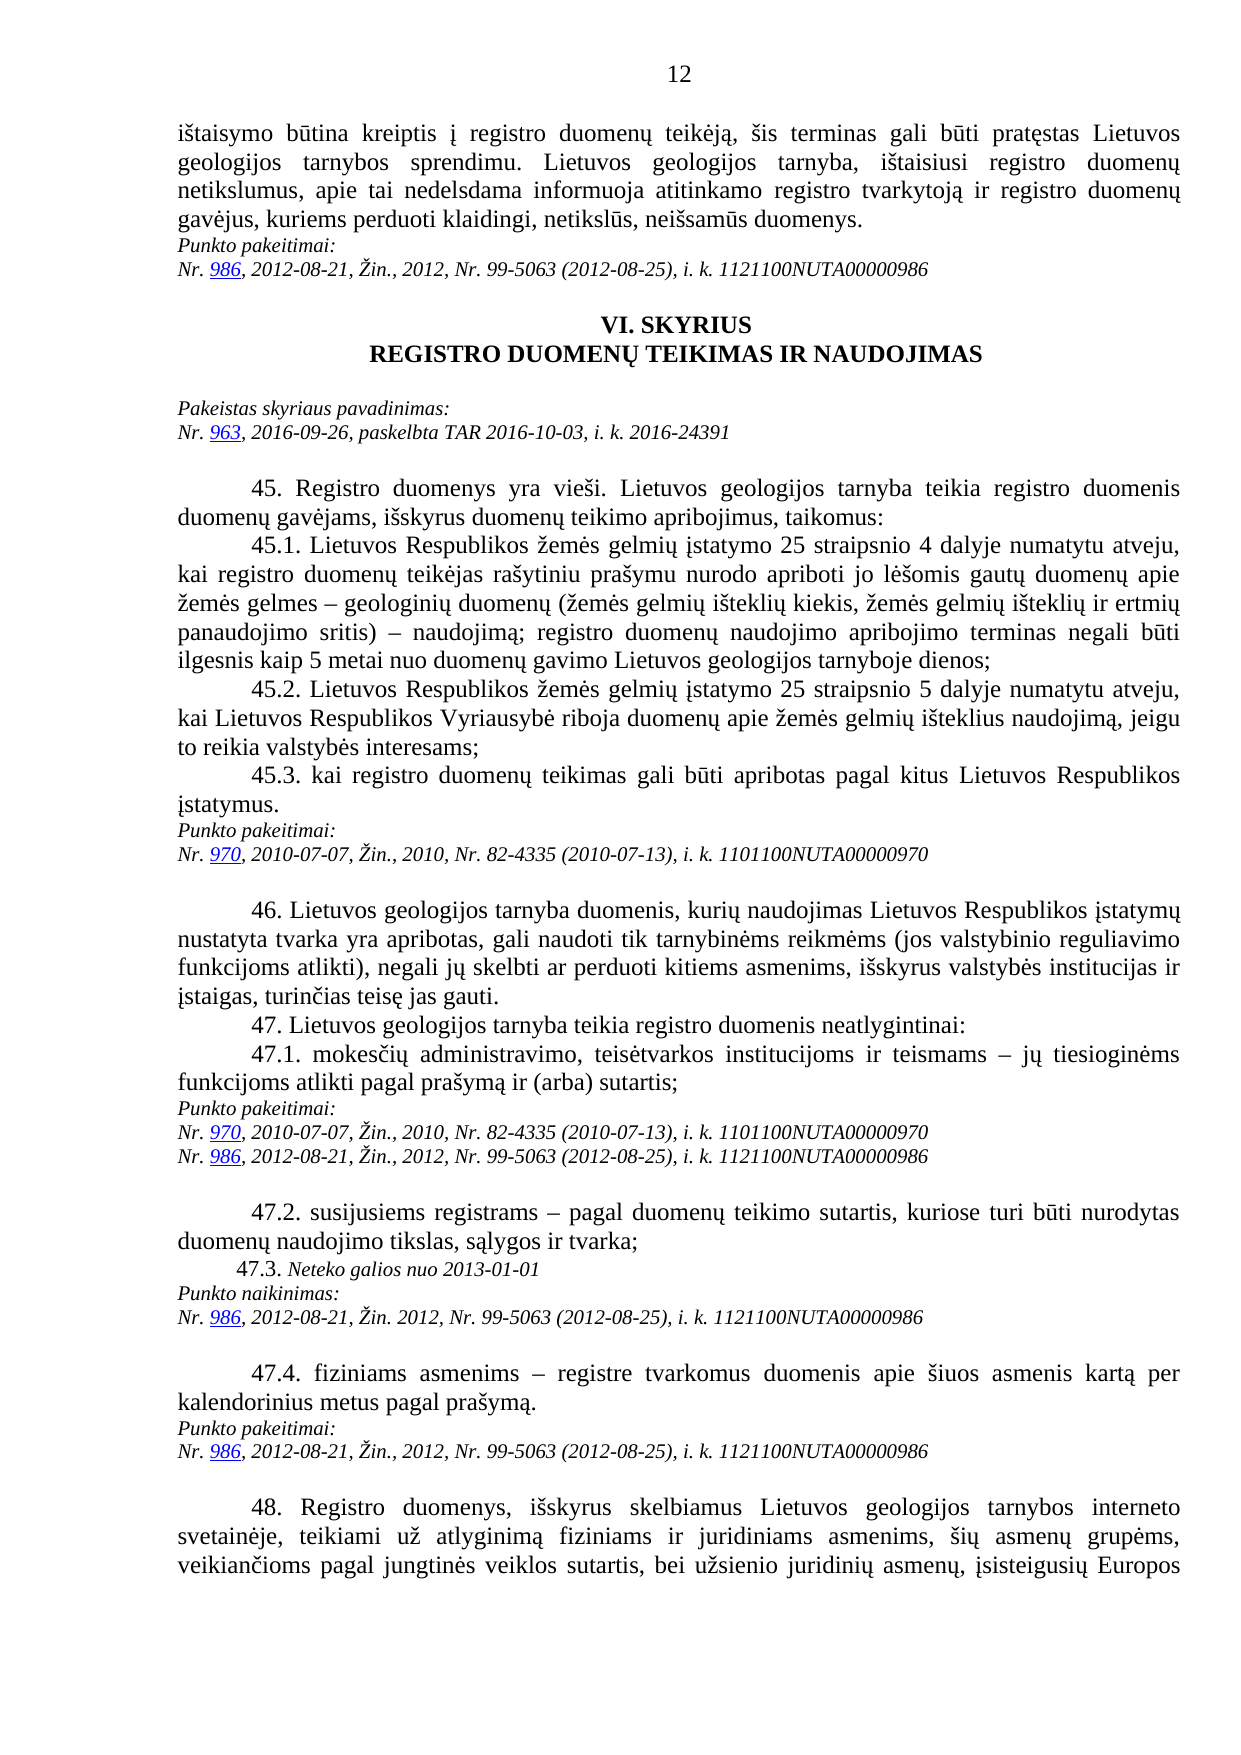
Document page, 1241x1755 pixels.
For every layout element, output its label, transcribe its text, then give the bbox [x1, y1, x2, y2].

text 48. Registro duomenys, išskyrus skelbiamus Lietuvos geologijos tarnybos interneto svetainėje, teikiami už atlyginimą fiziniams ir juridiniams asmenims, šių asmenų grupėms, veikiančioms pagal jungtinės veiklos sutartis, bei užsienio juridinių asmenų, įsisteigusių Europos [177, 1492, 1181, 1578]
text Punkto pakeitimai: [177, 233, 1181, 257]
text 45.2. Lietuvos Respublikos žemės gelmių įstatymo 25 straipsnio 5 dalyje numatytu atveju, kai Lietuvos Respublikos Vyriausybė riboja duomenų apie žemės gelmių išteklius naudojimą, jeigu to reikia valstybės interesams; [177, 674, 1181, 761]
text Punkto pakeitimai: [177, 1096, 1181, 1120]
text Punkto pakeitimai: [177, 1415, 1181, 1439]
text Nr. 986, 2012-08-21, Žin., 2012, Nr. 99-5063 (2012-08-25), i. k. 1121100NUTA00000986 [177, 257, 1181, 281]
text 47.4. fiziniams asmenims – registre tvarkomus duomenis apie šiuos asmenis kartą per kalendorinius metus pagal prašymą. [177, 1358, 1181, 1415]
text VI. SKYRIUS REGISTRO DUOMENŲ TEIKIMAS IR NAUDOJIMAS [177, 310, 1181, 367]
text 45.1. Lietuvos Respublikos žemės gelmių įstatymo 25 straipsnio 4 dalyje numatytu atveju, kai registro duomenų teikėjas rašytiniu prašymu nurodo apriboti jo lėšomis gautų duomenų apie žemės gelmes – geologinių duomenų (žemės gelmių išteklių kiekis, žemės gelmių išteklių ir ertmių panaudojimo sritis) – naudojimą; registro duomenų naudojimo apribojimo terminas negali būti ilgesnis kaip 5 metai nuo duomenų gavimo Lietuvos geologijos tarnyboje dienos; [177, 531, 1181, 674]
text Nr. 986, 2012-08-21, Žin., 2012, Nr. 99-5063 (2012-08-25), i. k. 1121100NUTA00000986 [177, 1144, 1181, 1168]
text Nr. 963, 2016-09-26, paskelbta TAR 2016-10-03, i. k. 2016-24391 [177, 420, 1181, 444]
text 47.2. susijusiems registrams – pagal duomenų teikimo sutartis, kuriose turi būti nurodytas duomenų naudojimo tikslas, sąlygos ir tvarka; [177, 1197, 1181, 1255]
text Pakeistas skyriaus pavadinimas: [177, 396, 1181, 420]
text Punkto naikinimas: [177, 1281, 1181, 1305]
text Punkto pakeitimai: [177, 818, 1181, 842]
text 45. Registro duomenys yra vieši. Lietuvos geologijos tarnyba teikia registro duomenis duomenų gavėjams, išskyrus duomenų teikimo apribojimus, taikomus: [177, 473, 1181, 531]
text 47.1. mokesčių administravimo, teisėtvarkos institucijoms ir teismams – jų tiesioginėms funkcijoms atlikti pagal prašymą ir (arba) sutartis; [177, 1039, 1181, 1096]
text Nr. 986, 2012-08-21, Žin., 2012, Nr. 99-5063 (2012-08-25), i. k. 1121100NUTA00000986 [177, 1439, 1181, 1463]
text ištaisymo būtina kreiptis į registro duomenų teikėją, šis terminas gali būti pratęstas Lietuvos geologijos tarnybos sprendimu. Lietuvos geologijos tarnyba, ištaisiusi registro duomenų netikslumus, apie tai nedelsdama informuoja atitinkamo registro tvarkytoją ir registro duomenų gavėjus, kuriems perduoti klaidingi, netikslūs, neišsamūs duomenys. [177, 118, 1181, 233]
text Nr. 970, 2010-07-07, Žin., 2010, Nr. 82-4335 (2010-07-13), i. k. 1101100NUTA00000970 [177, 1120, 1181, 1144]
text 46. Lietuvos geologijos tarnyba duomenis, kurių naudojimas Lietuvos Respublikos įstatymų nustatyta tvarka yra apribotas, gali naudoti tik tarnybinėms reikmėms (jos valstybinio reguliavimo funkcijoms atlikti), negali jų skelbti ar perduoti kitiems asmenims, išskyrus valstybės institucijas ir įstaigas, turinčias teisę jas gauti. [177, 895, 1181, 1010]
text Nr. 986, 2012-08-21, Žin. 2012, Nr. 99-5063 (2012-08-25), i. k. 1121100NUTA00000986 [177, 1305, 1181, 1329]
text 45.3. kai registro duomenų teikimas gali būti apribotas pagal kitus Lietuvos Respublikos įstatymus. [177, 761, 1181, 818]
text 47.3. Neteko galios nuo 2013-01-01 [177, 1255, 1181, 1281]
text Nr. 970, 2010-07-07, Žin., 2010, Nr. 82-4335 (2010-07-13), i. k. 1101100NUTA00000970 [177, 842, 1181, 866]
text 47. Lietuvos geologijos tarnyba teikia registro duomenis neatlygintinai: [177, 1010, 1181, 1039]
